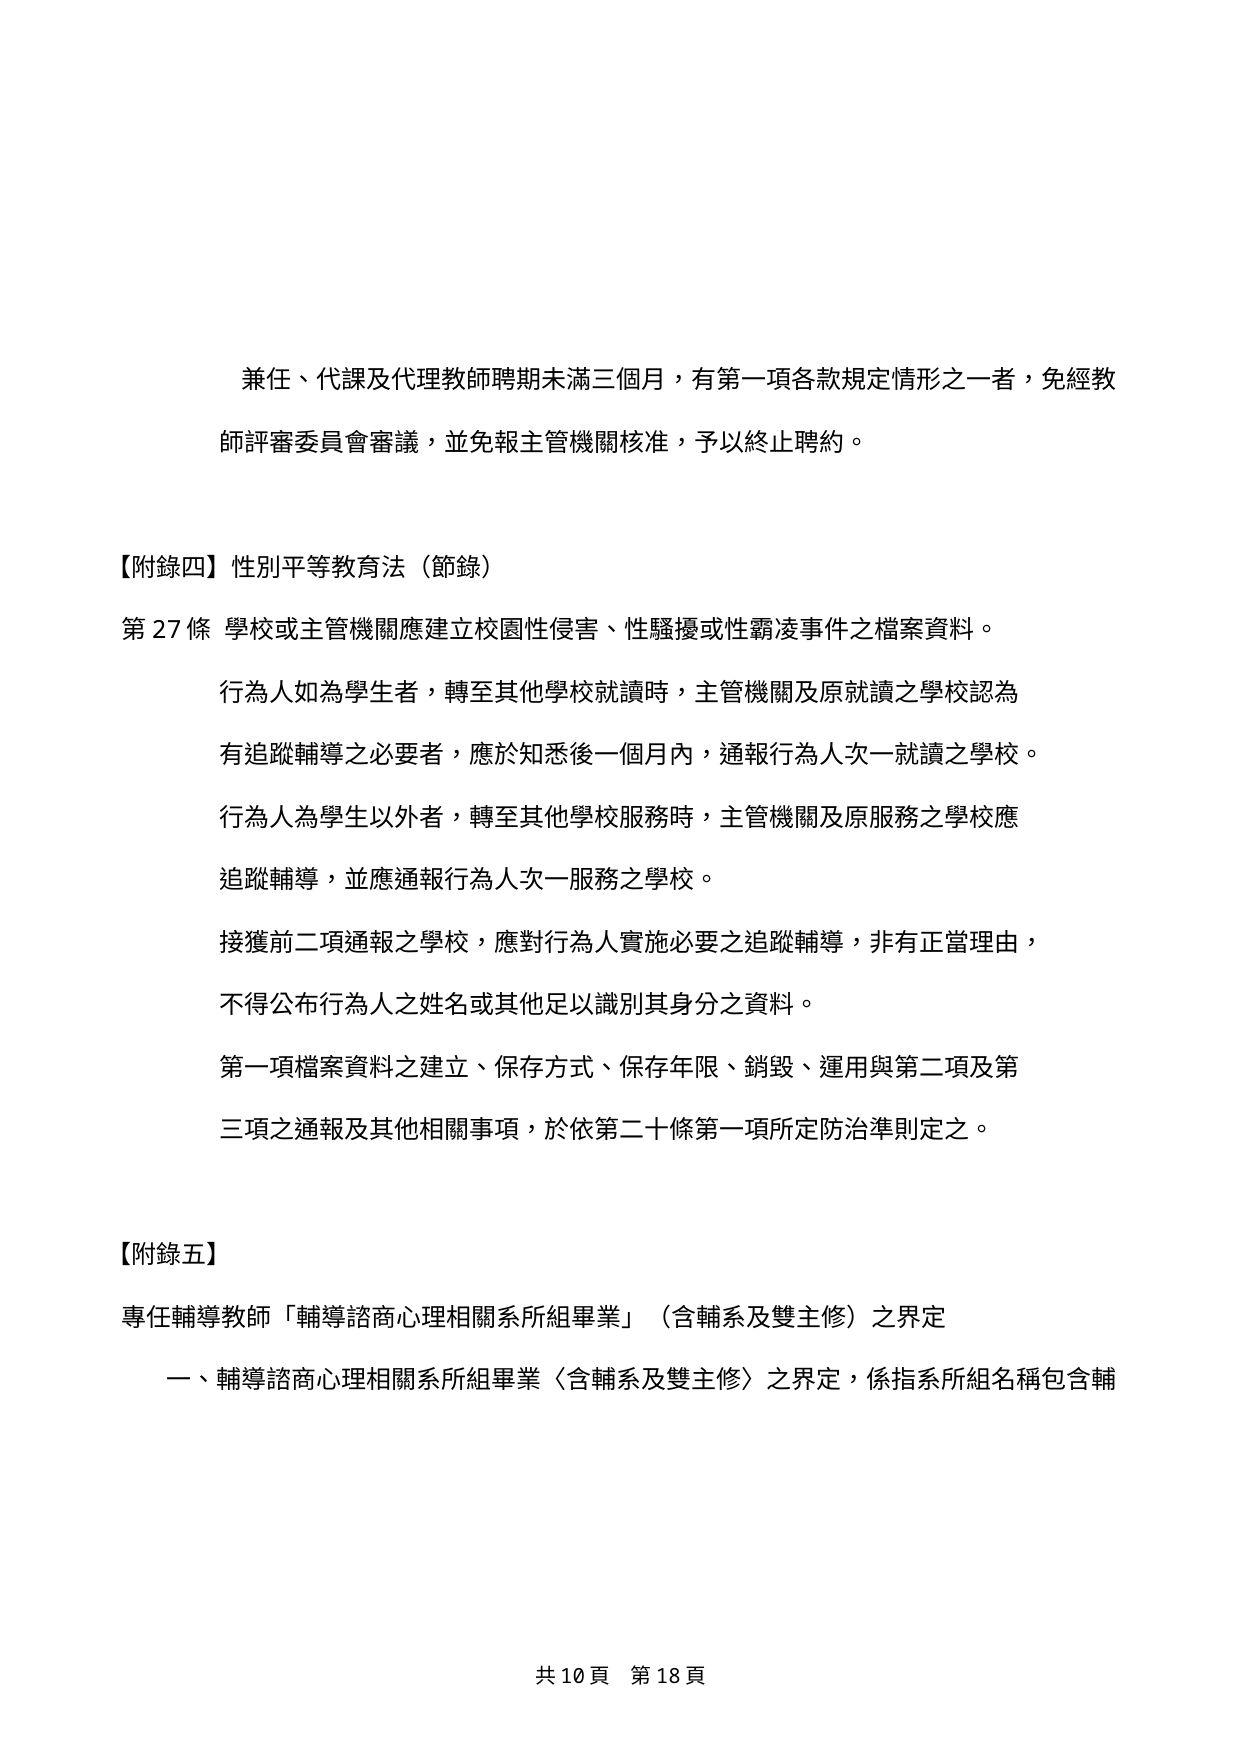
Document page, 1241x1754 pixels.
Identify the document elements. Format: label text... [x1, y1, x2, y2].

text 行為人為學生以外者，轉至其他學校服務時，主管機關及原服務之學校應追蹤輔導，並應通報行為人次一服務之學校。 [219, 773, 1021, 898]
text 一、輔導諮商心理相關系所組畢業〈含輔系及雙主修〉之界定，係指系所組名稱包含輔 [106, 1336, 1134, 1398]
text 接獲前二項通報之學校，應對行為人實施必要之追蹤輔導，非有正當理由，不得公布行為人之姓名或其他足以識別其身分之資料。 [219, 898, 1021, 1023]
text 第27條 學校或主管機關應建立校園性侵害、性騷擾或性霸凌事件之檔案資料。 [106, 586, 1134, 648]
text 兼任、代課及代理教師聘期未滿三個月，有第一項各款規定情形之一者，免經教師評審委員會審議，並免報主管機關核准，予以終止聘約。 [106, 336, 1134, 461]
text 【附錄四】性別平等教育法（節錄） [106, 523, 1134, 586]
text 行為人如為學生者，轉至其他學校就讀時，主管機關及原就讀之學校認為有追蹤輔導之必要者，應於知悉後一個月內，通報行為人次一就讀之學校。 [219, 648, 1021, 773]
text 專任輔導教師「輔導諮商心理相關系所組畢業」（含輔系及雙主修）之界定 [106, 1273, 1134, 1336]
text 【附錄五】 [106, 1211, 1134, 1273]
text 第一項檔案資料之建立、保存方式、保存年限、銷毀、運用與第二項及第三項之通報及其他相關事項，於依第二十條第一項所定防治準則定之。 [219, 1023, 1021, 1148]
